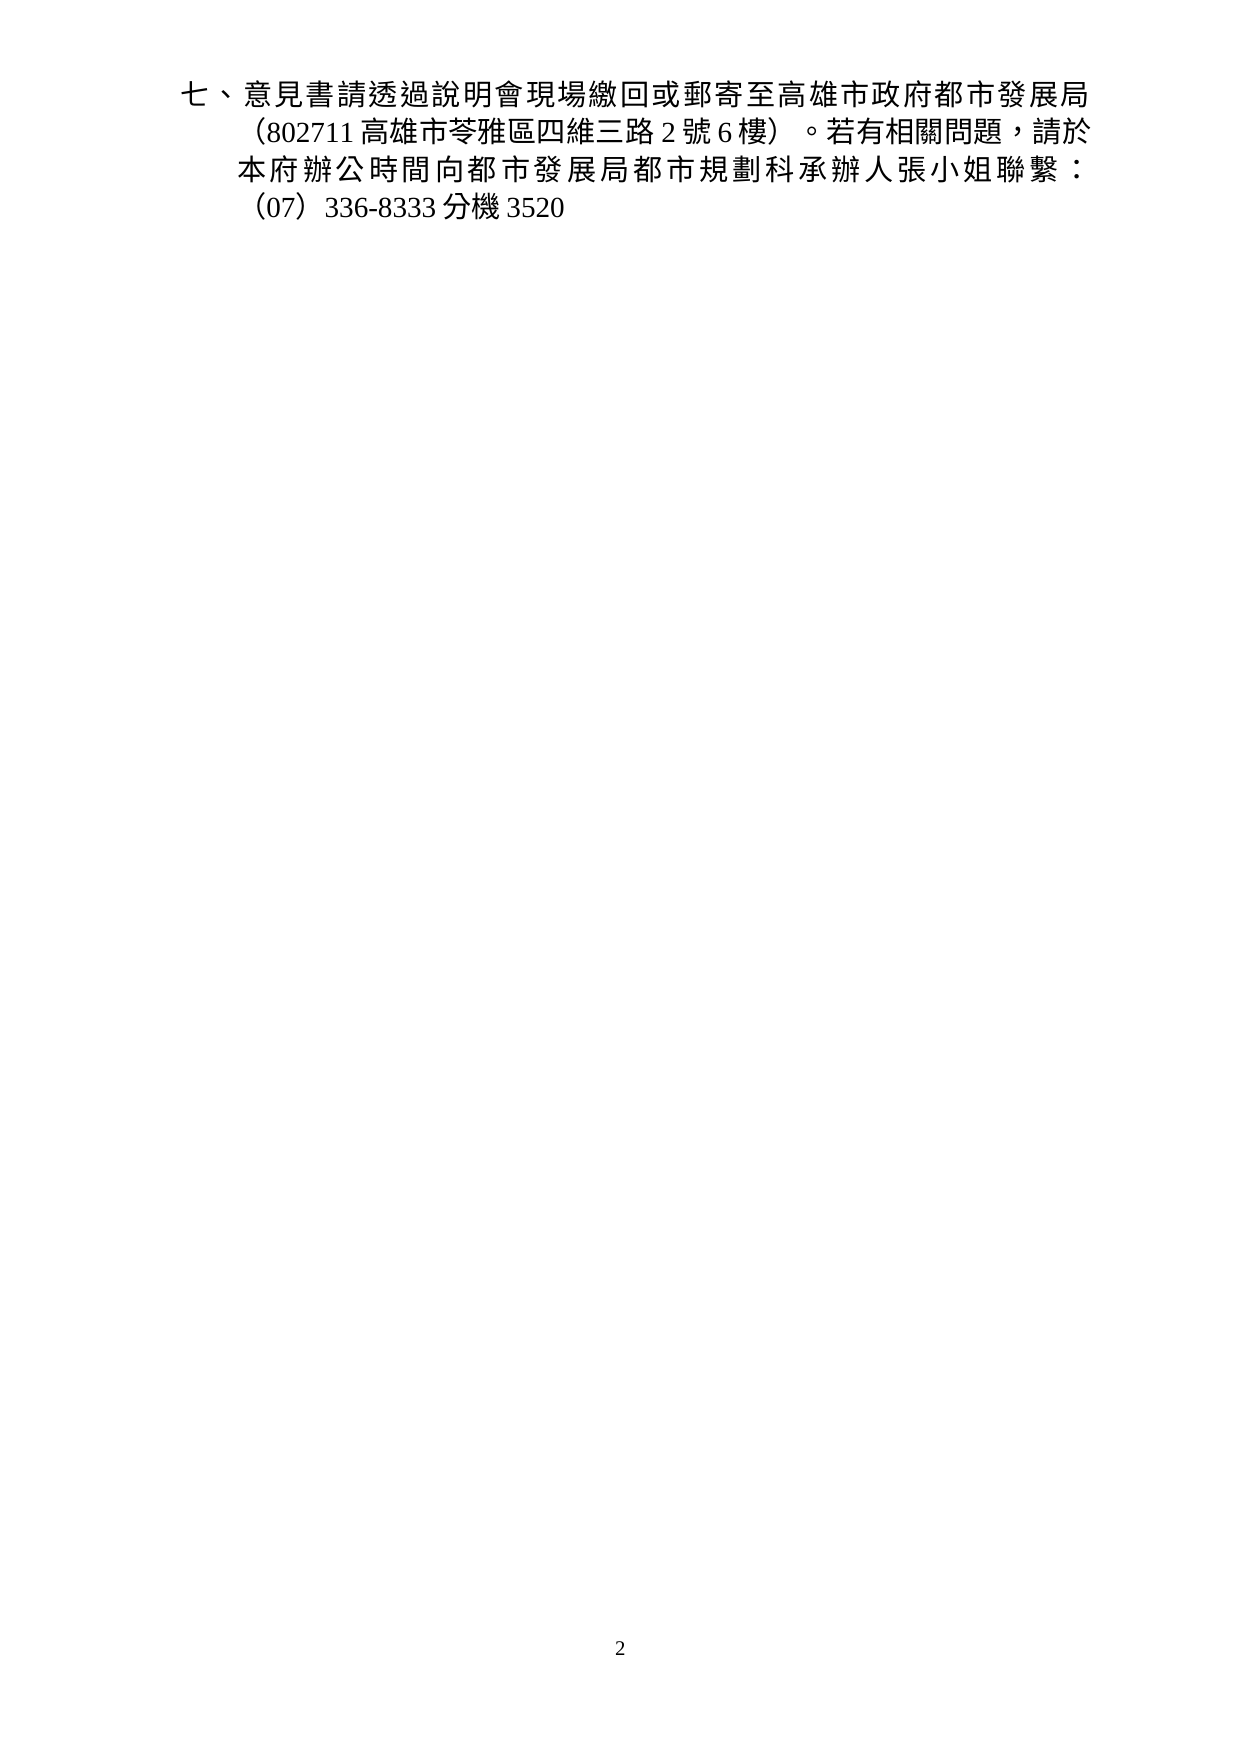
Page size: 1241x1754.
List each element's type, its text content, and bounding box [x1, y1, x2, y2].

text 七、意見書請透過說明會現場繳回或郵寄至高雄市政府都市發展局（802711高雄市苓雅區四維三路2號6樓）。若有相關問題，請於本府辦公時間向都市發展局都市規劃科承辦人張小姐聯繫： （07）336-8333分機3520 [180, 75, 1092, 225]
